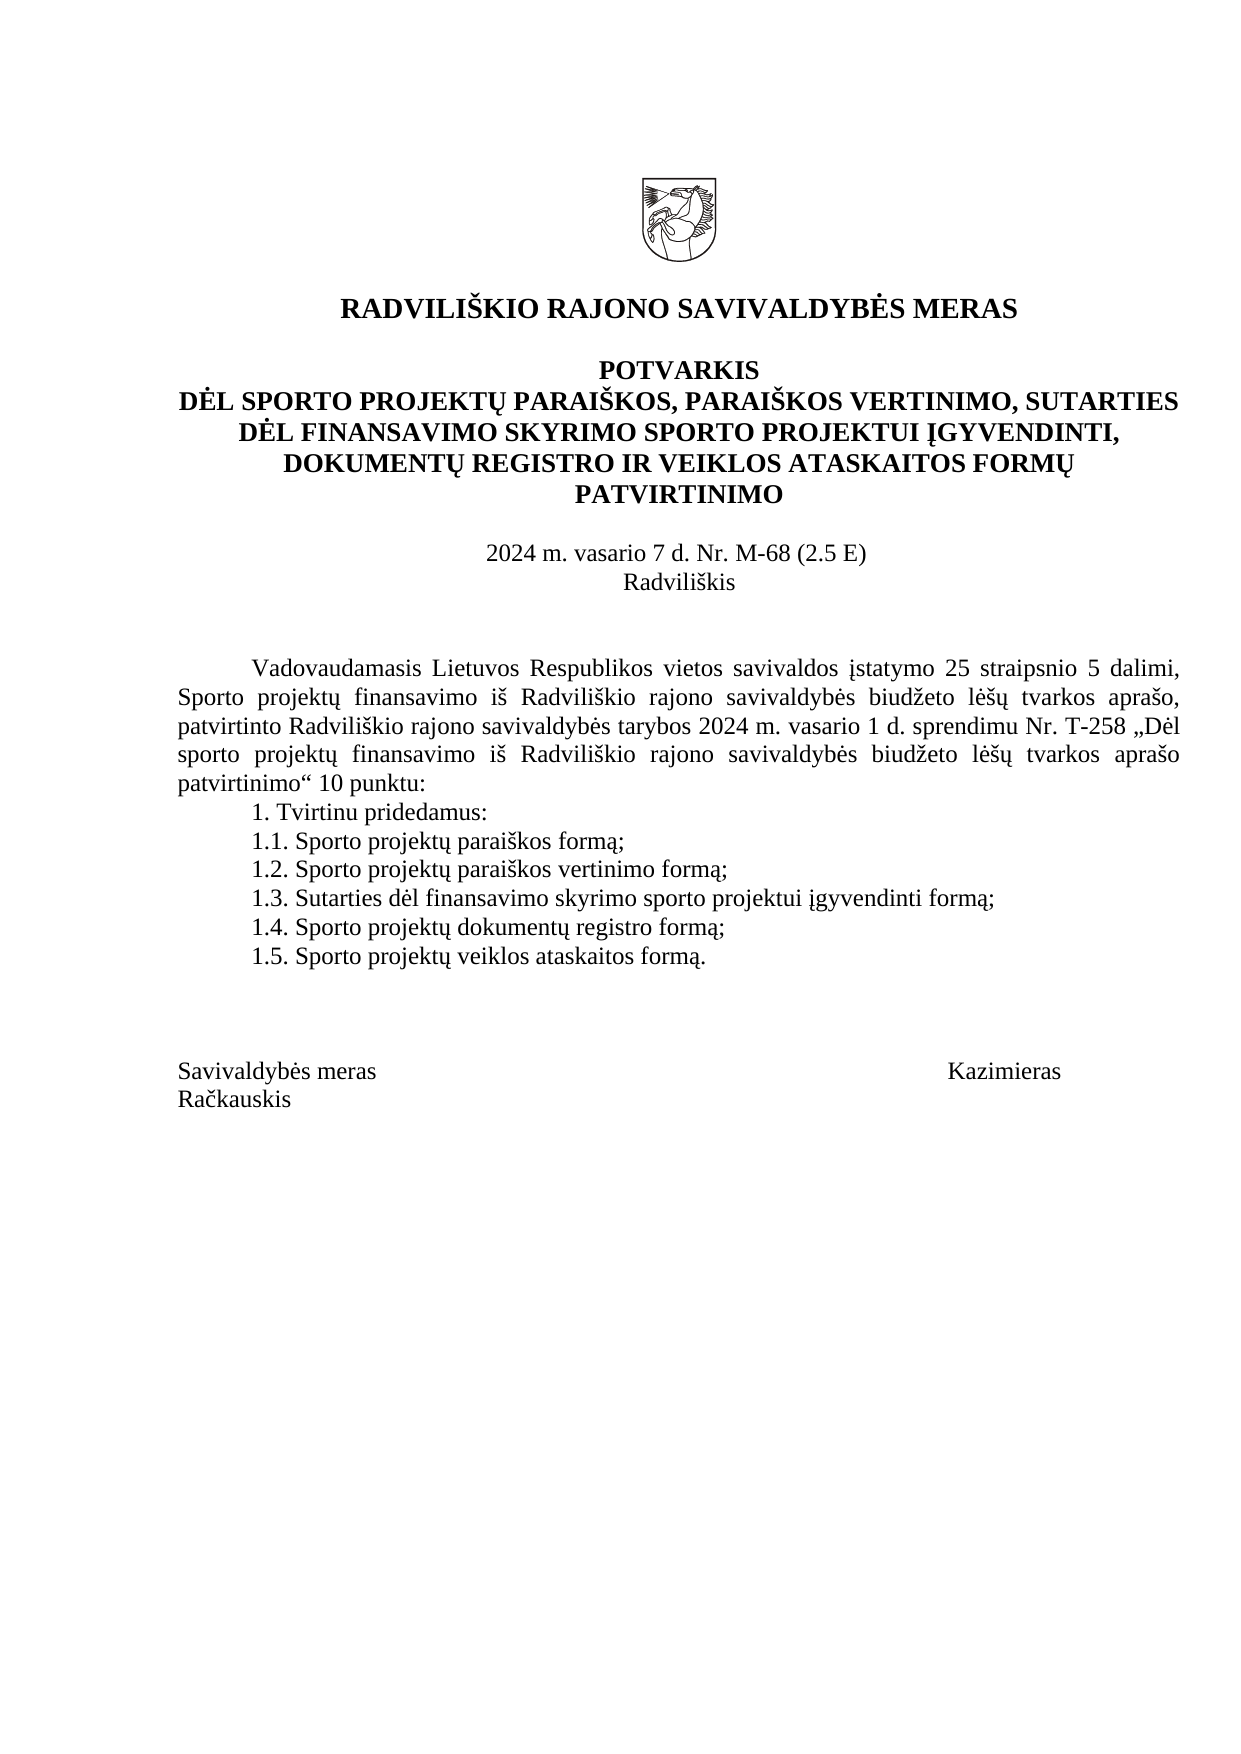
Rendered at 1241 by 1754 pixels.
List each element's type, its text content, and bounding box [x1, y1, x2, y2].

text 1.4. Sporto projektų dokumentų registro formą; [177, 912, 1181, 941]
text DĖL SPORTO PROJEKTŲ PARAIŠKOS, PARAIŠKOS VERTINIMO, SUTARTIES DĖL FINANSAVIMO SKYRIMO SPORTO PROJEKTUI ĮGYVENDINTI, DOKUMENTŲ REGISTRO IR VEIKLOS ATASKAITOS FORMŲ PATVIRTINIMO [177, 385, 1181, 509]
text Radviliškis [177, 567, 1181, 596]
text Savivaldybės meras Kazimieras Račkauskis [177, 1056, 1181, 1113]
text 1.2. Sporto projektų paraiškos vertinimo formą; [177, 854, 1181, 883]
text Vadovaudamasis Lietuvos Respublikos vietos savivaldos įstatymo 25 straipsnio 5 dalimi, Sporto projektų finansavimo iš Radviliškio rajono savivaldybės biudžeto lėšų tvarkos aprašo, patvirtinto Radviliškio rajono savivaldybės tarybos 2024 m. vasario 1 d. sprendimu Nr. T-258 „Dėl sporto projektų finansavimo iš Radviliškio rajono savivaldybės biudžeto lėšų tvarkos aprašo patvirtinimo“ 10 punktu: [177, 653, 1181, 797]
text POTVARKIS [177, 354, 1181, 385]
text 1.5. Sporto projektų veiklos ataskaitos formą. [177, 941, 1181, 969]
text 1.3. Sutarties dėl finansavimo skyrimo sporto projektui įgyvendinti formą; [177, 883, 1181, 912]
text 1.1. Sporto projektų paraiškos formą; [177, 826, 1181, 854]
text 2024 m. vasario 7 d. Nr. M-68 (2.5 E) [177, 538, 1181, 567]
text RADVILIŠKIO RAJONO SAVIVALDYBĖS MERAS [177, 291, 1181, 325]
text 1. Tvirtinu pridedamus: [177, 797, 1181, 826]
